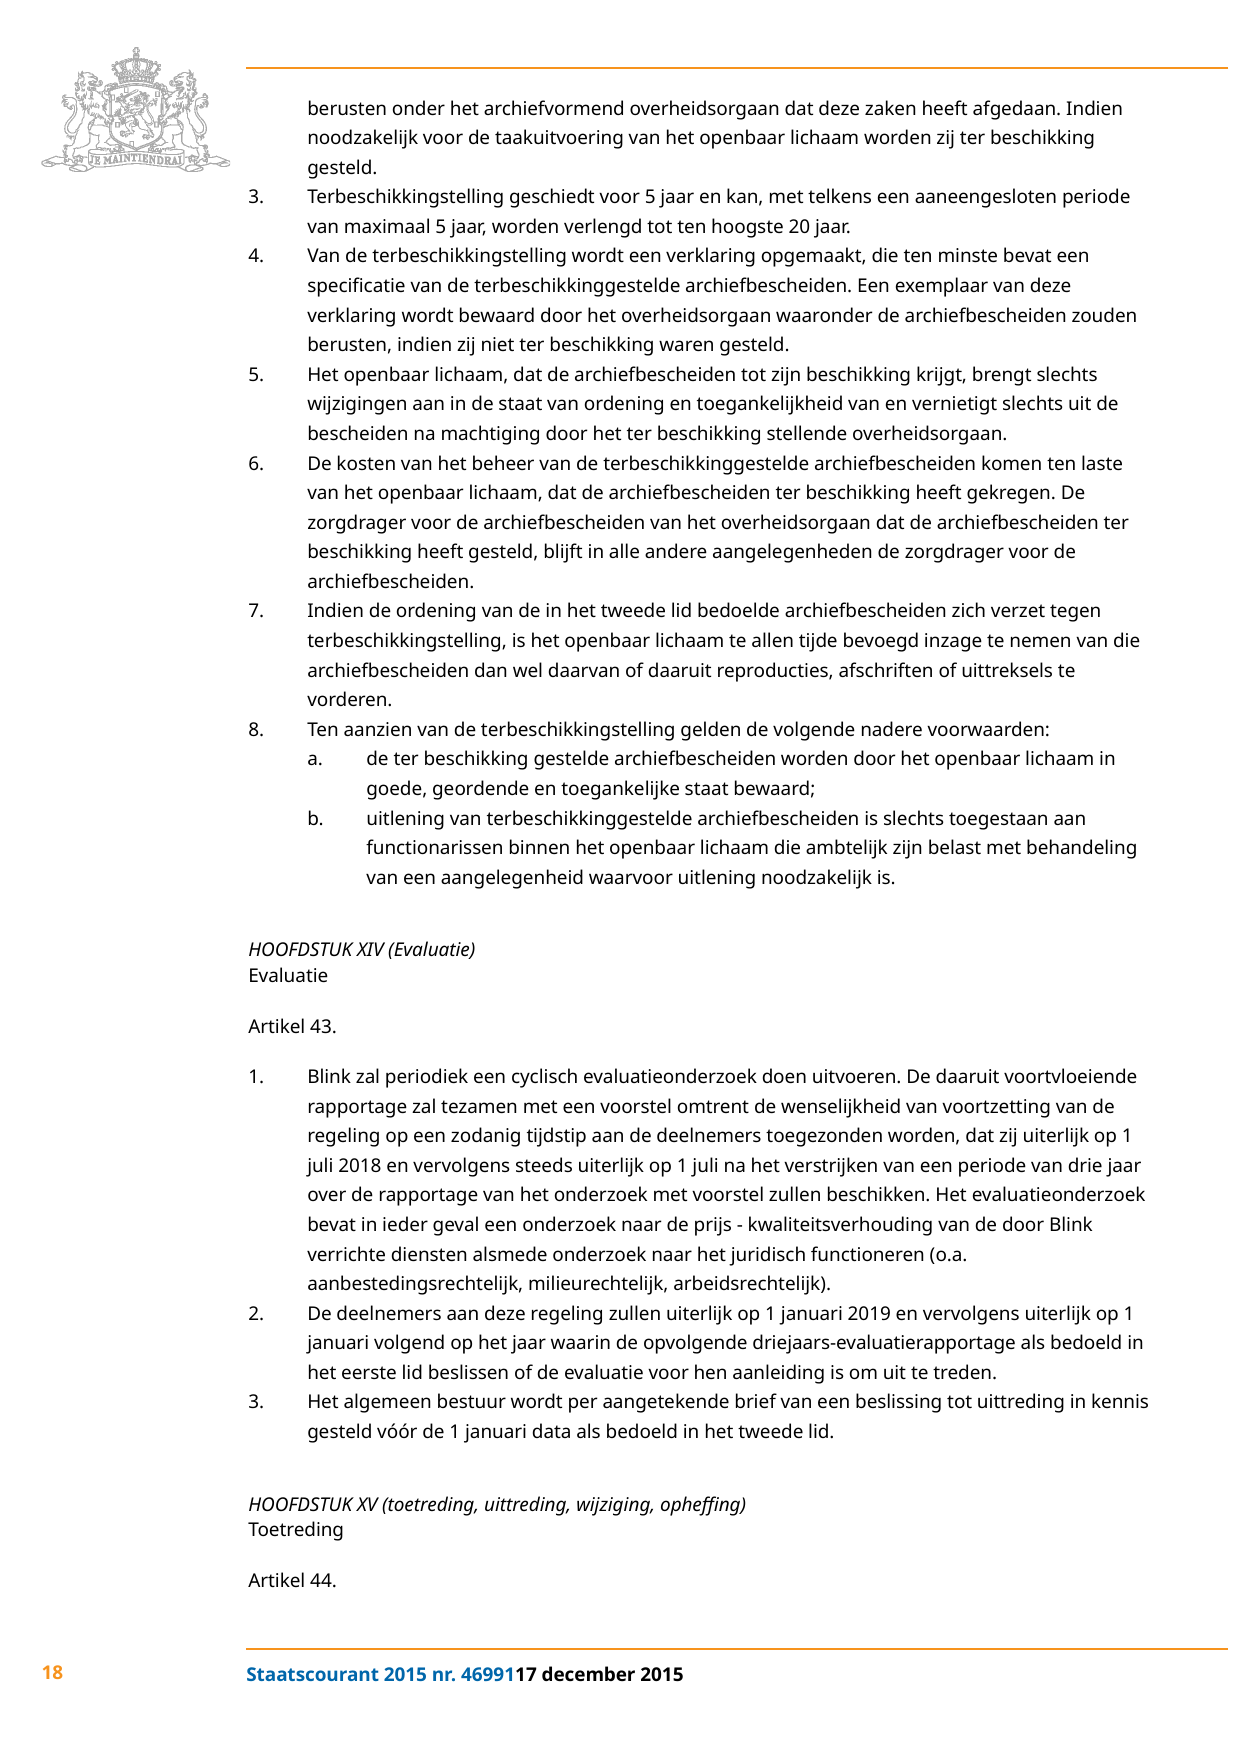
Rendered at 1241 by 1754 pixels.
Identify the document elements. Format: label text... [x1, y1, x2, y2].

list Het openbaar lichaam, dat de archiefbescheiden tot zijn beschikking krijgt, brengt slechts wijzigingen aan in de staat van ordening en toegankelijkheid van en vernietigt slechts uit de bescheiden na machtiging door het ter beschikking stellende overheidsorgaan. [248, 361, 1152, 446]
text HOOFDSTUK XV (toetreding, uittreding, wijziging, opheffing) [248, 1491, 1152, 1517]
list Van de terbeschikkingstelling wordt een verklaring opgemaakt, die ten minste bevat een specificatie van de terbeschikkinggestelde archiefbescheiden. Een exemplaar van deze verklaring wordt bewaard door het overheidsorgaan waaronder de archiefbescheiden zouden berusten, indien zij niet ter beschikking waren gesteld. [248, 243, 1152, 357]
list Ten aanzien van de terbeschikkingstelling gelden de volgende nadere voorwaarden: [248, 716, 1152, 742]
list de ter beschikking gestelde archiefbescheiden worden door het openbaar lichaam in goede, geordende en toegankelijke staat bewaard; [307, 746, 1152, 801]
text Toetreding [248, 1517, 1152, 1542]
text Evaluatie [248, 962, 1152, 988]
list uitlening van terbeschikkinggestelde archiefbescheiden is slechts toegestaan aan functionarissen binnen het openbaar lichaam die ambtelijk zijn belast met behandeling van een aangelegenheid waarvoor uitlening noodzakelijk is. [307, 805, 1152, 890]
text HOOFDSTUK XIV (Evaluatie) [248, 937, 1152, 962]
list berusten onder het archiefvormend overheidsorgaan dat deze zaken heeft afgedaan. Indien noodzakelijk voor de taakuitvoering van het openbaar lichaam worden zij ter beschikking gesteld. [248, 95, 1152, 180]
list Indien de ordening van de in het tweede lid bedoelde archiefbescheiden zich verzet tegen terbeschikkingstelling, is het openbaar lichaam te allen tijde bevoegd inzage te nemen van die archiefbescheiden dan wel daarvan of daaruit reproducties, afschriften of uittreksels te vorderen. [248, 598, 1152, 712]
list De deelnemers aan deze regeling zullen uiterlijk op 1 januari 2019 en vervolgens uiterlijk op 1 januari volgend op het jaar waarin de opvolgende driejaars-evaluatierapportage als bedoeld in het eerste lid beslissen of de evaluatie voor hen aanleiding is om uit te treden. [248, 1300, 1152, 1385]
list Terbeschikkingstelling geschiedt voor 5 jaar en kan, met telkens een aaneengesloten periode van maximaal 5 jaar, worden verlengd tot ten hoogste 20 jaar. [248, 183, 1152, 239]
text Artikel 44. [248, 1567, 1152, 1593]
list De kosten van het beheer van de terbeschikkinggestelde archiefbescheiden komen ten laste van het openbaar lichaam, dat de archiefbescheiden ter beschikking heeft gekregen. De zorgdrager voor de archiefbescheiden van het overheidsorgaan dat de archiefbescheiden ter beschikking heeft gesteld, blijft in alle andere aangelegenheden de zorgdrager voor de archiefbescheiden. [248, 450, 1152, 594]
list Blink zal periodiek een cyclisch evaluatieonderzoek doen uitvoeren. De daaruit voortvloeiende rapportage zal tezamen met een voorstel omtrent de wenselijkheid van voortzetting van de regeling op een zodanig tijdstip aan de deelnemers toegezonden worden, dat zij uiterlijk op 1 juli 2018 en vervolgens steeds uiterlijk op 1 juli na het verstrijken van een periode van drie jaar over de rapportage van het onderzoek met voorstel zullen beschikken. Het evaluatieonderzoek bevat in ieder geval een onderzoek naar de prijs - kwaliteitsverhouding van de door Blink verrichte diensten alsmede onderzoek naar het juridisch functioneren (o.a. aanbestedingsrechtelijk, milieurechtelijk, arbeidsrechtelijk). [248, 1063, 1152, 1296]
list Het algemeen bestuur wordt per aangetekende brief van een beslissing tot uittreding in kennis gesteld vóór de 1 januari data als bedoeld in het tweede lid. [248, 1389, 1152, 1444]
picture [41, 47, 231, 172]
text Artikel 43. [248, 1013, 1152, 1038]
